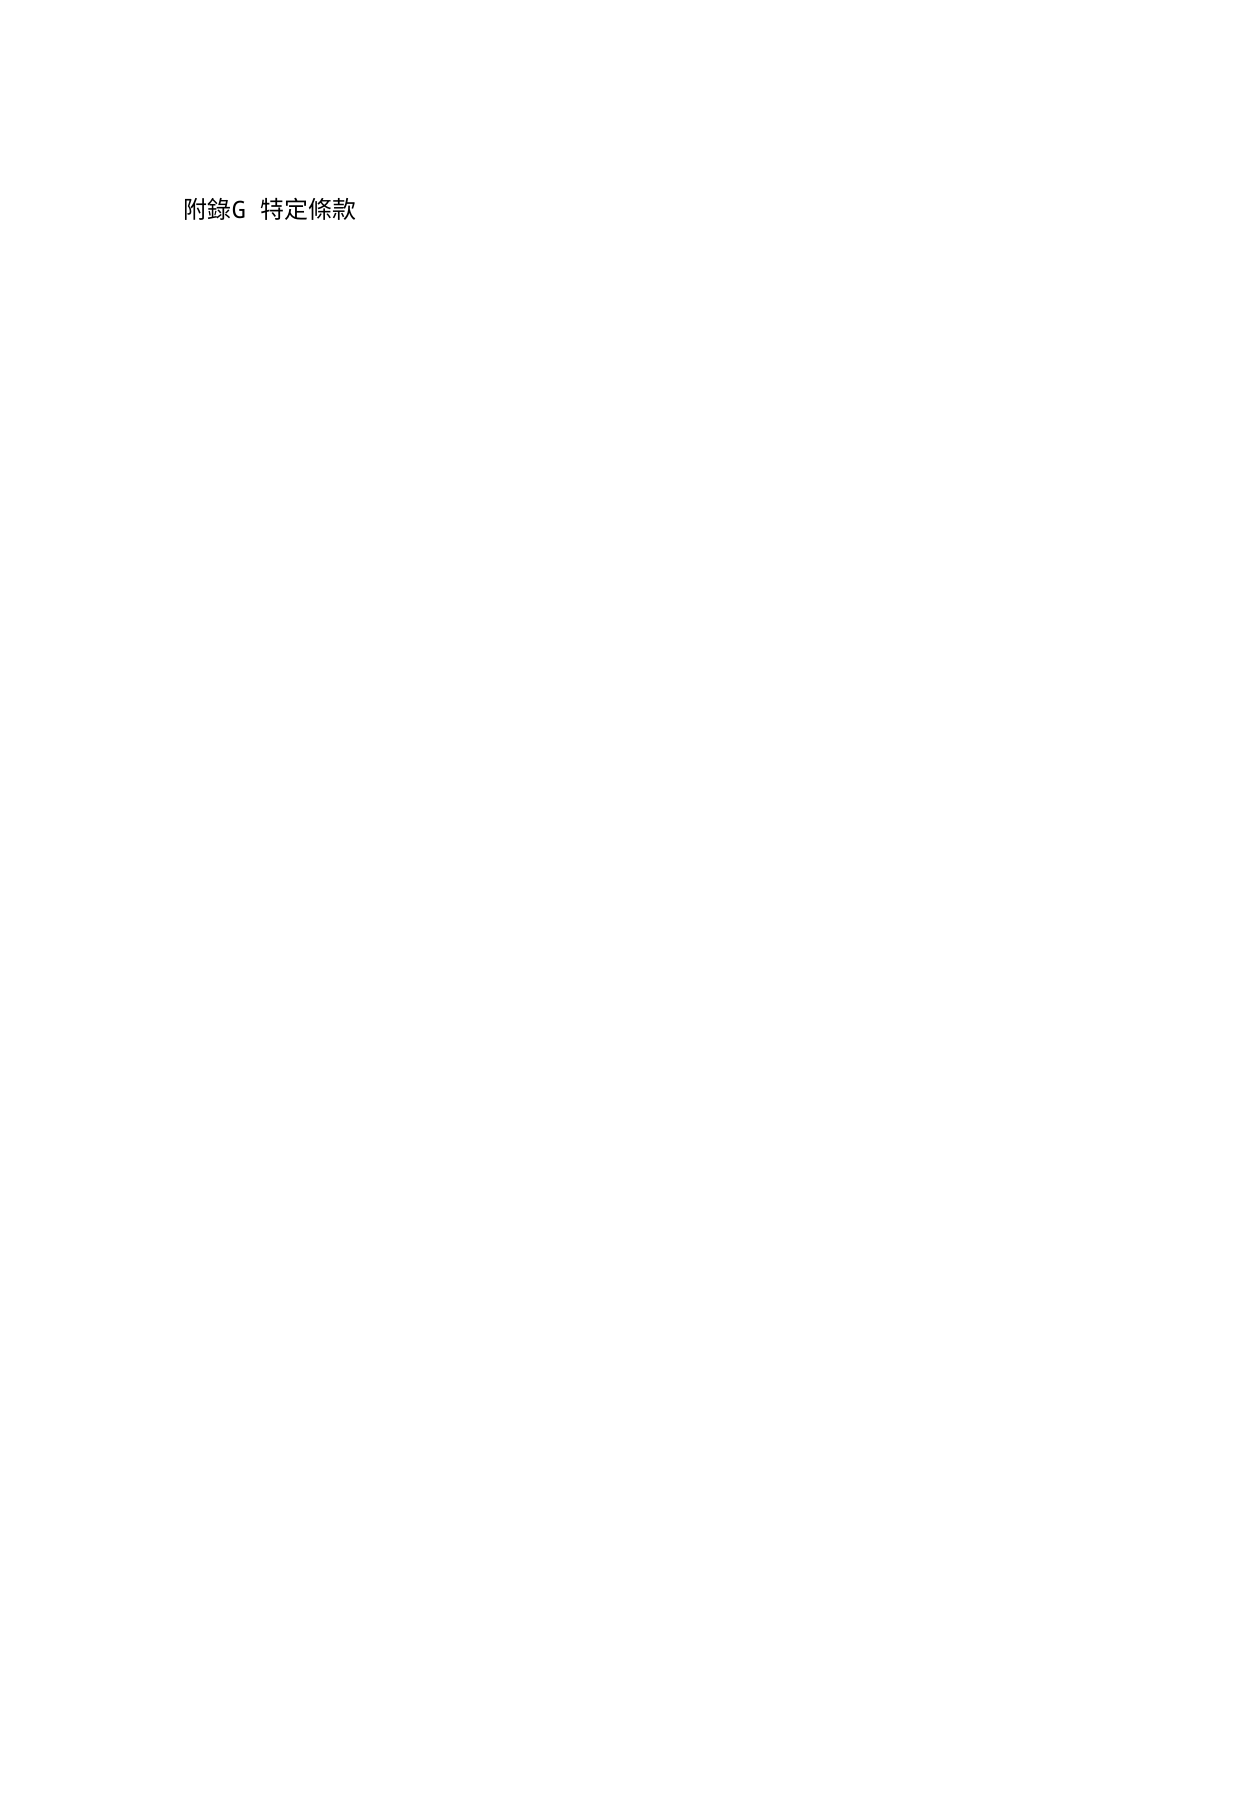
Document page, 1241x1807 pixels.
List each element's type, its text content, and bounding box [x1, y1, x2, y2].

text 附錄G 特定條款 [184, 191, 1064, 226]
